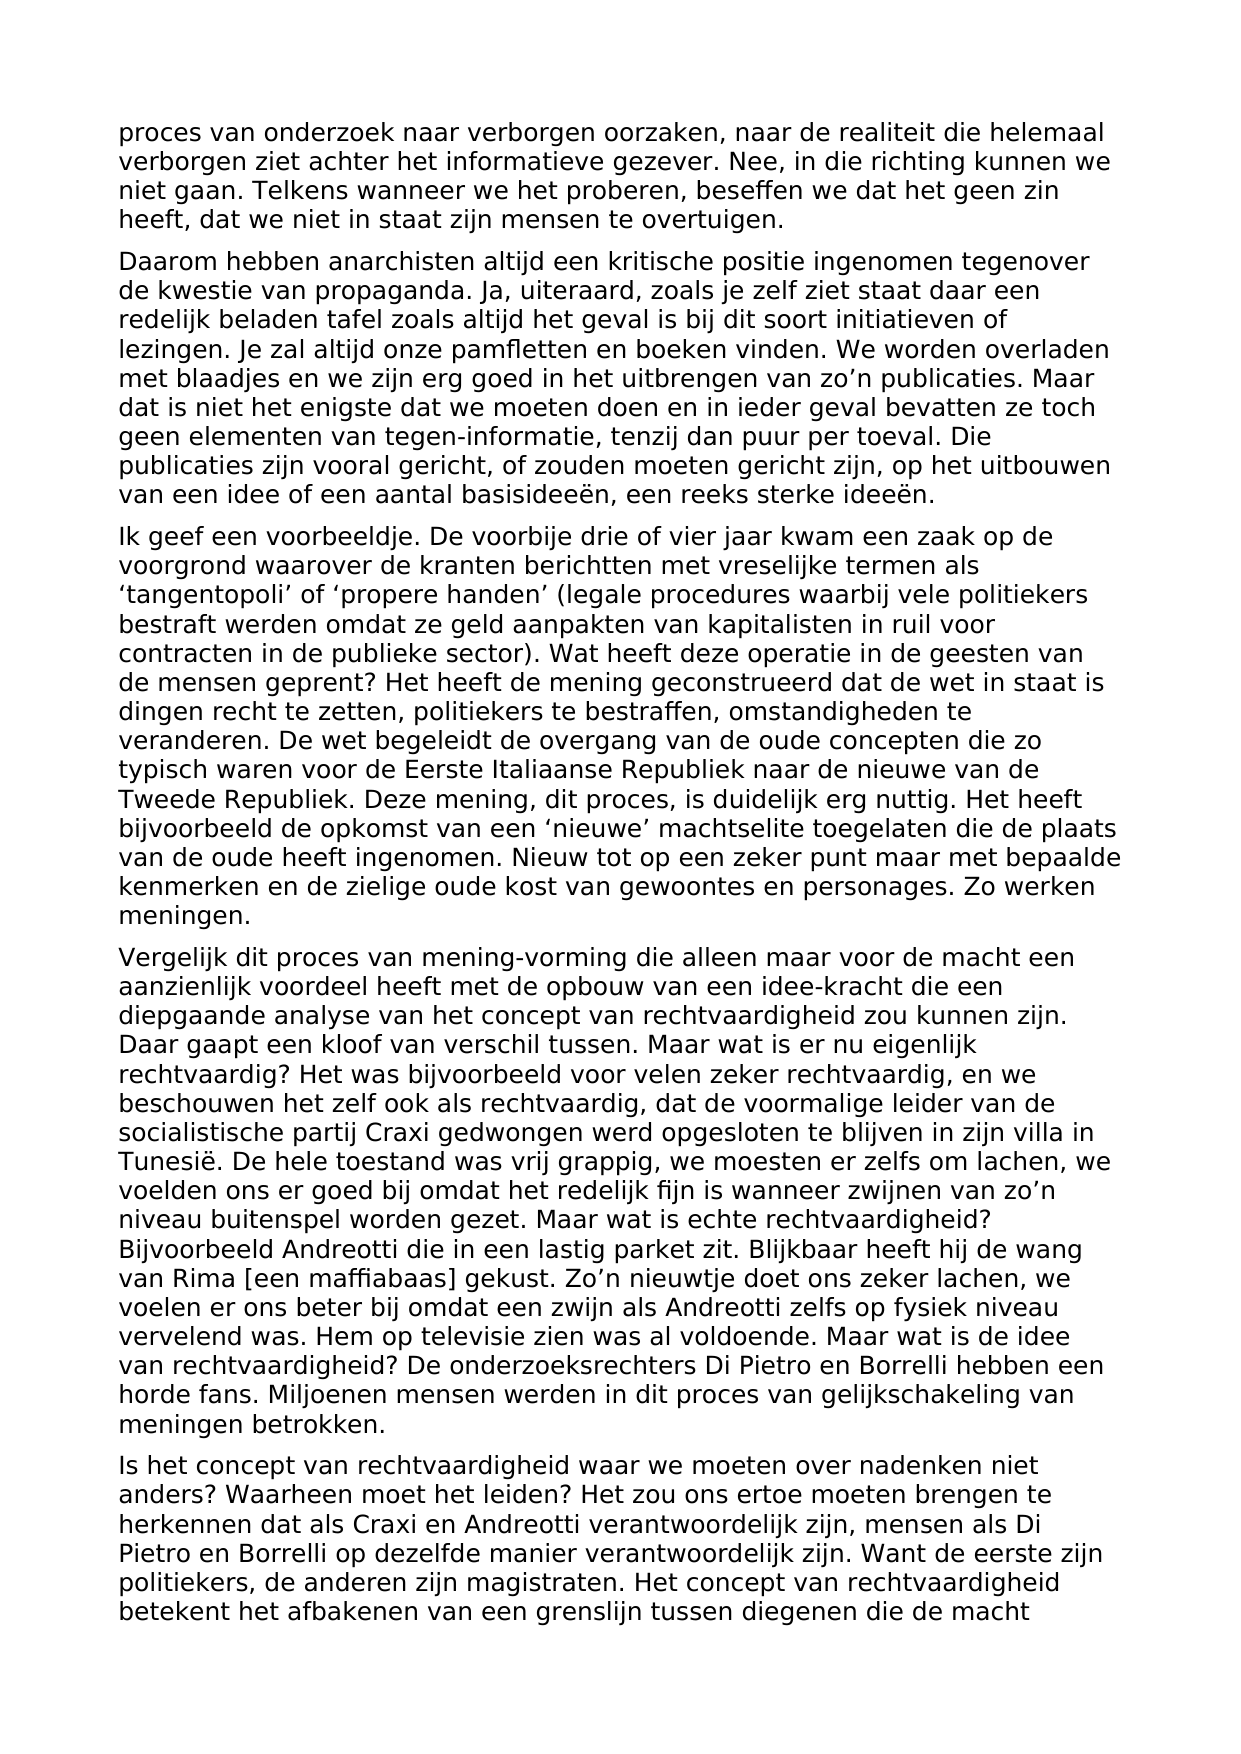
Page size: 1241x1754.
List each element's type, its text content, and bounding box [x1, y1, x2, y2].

text Vergelijk dit proces van mening-vorming die alleen maar voor de macht een aanzienlijk voordeel heeft met de opbouw van een idee-kracht die een diepgaande analyse van het concept van rechtvaardigheid zou kunnen zijn. Daar gaapt een kloof van verschil tussen. Maar wat is er nu eigenlijk rechtvaardig? Het was bijvoorbeeld voor velen zeker rechtvaardig, en we beschouwen het zelf ook als rechtvaardig, dat de voormalige leider van de socialistische partij Craxi gedwongen werd opgesloten te blijven in zijn villa in Tunesië. De hele toestand was vrij grappig, we moesten er zelfs om lachen, we voelden ons er goed bij omdat het redelijk fijn is wanneer zwijnen van zo’n niveau buitenspel worden gezet. Maar wat is echte rechtvaardigheid? Bijvoorbeeld Andreotti die in een lastig parket zit. Blijkbaar heeft hij de wang van Rima [een maffiabaas] gekust. Zo’n nieuwtje doet ons zeker lachen, we voelen er ons beter bij omdat een zwijn als Andreotti zelfs op fysiek niveau vervelend was. Hem op televisie zien was al voldoende. Maar wat is de idee van rechtvaardigheid? De onderzoeksrechters Di Pietro en Borrelli hebben een horde fans. Miljoenen mensen werden in dit proces van gelijkschakeling van meningen betrokken. [118, 943, 1122, 1439]
text Daarom hebben anarchisten altijd een kritische positie ingenomen tegenover de kwestie van propaganda. Ja, uiteraard, zoals je zelf ziet staat daar een redelijk beladen tafel zoals altijd het geval is bij dit soort initiatieven of lezingen. Je zal altijd onze pamfletten en boeken vinden. We worden overladen met blaadjes en we zijn erg goed in het uitbrengen van zo’n publicaties. Maar dat is niet het enigste dat we moeten doen en in ieder geval bevatten ze toch geen elementen van tegen-informatie, tenzij dan puur per toeval. Die publicaties zijn vooral gericht, of zouden moeten gericht zijn, op het uitbouwen van een idee of een aantal basisideeën, een reeks sterke ideeën. [118, 247, 1122, 510]
text Is het concept van rechtvaardigheid waar we moeten over nadenken niet anders? Waarheen moet het leiden? Het zou ons ertoe moeten brengen te herkennen dat als Craxi en Andreotti verantwoordelijk zijn, mensen als Di Pietro en Borrelli op dezelfde manier verantwoordelijk zijn. Want de eerste zijn politiekers, de anderen zijn magistraten. Het concept van rechtvaardigheid betekent het afbakenen van een grenslijn tussen diegenen die de macht [118, 1451, 1122, 1626]
text proces van onderzoek naar verborgen oorzaken, naar de realiteit die helemaal verborgen ziet achter het informatieve gezever. Nee, in die richting kunnen we niet gaan. Telkens wanneer we het proberen, beseffen we dat het geen zin heeft, dat we niet in staat zijn mensen te overtuigen. [118, 118, 1122, 235]
text Ik geef een voorbeeldje. De voorbije drie of vier jaar kwam een zaak op de voorgrond waarover de kranten berichtten met vreselijke termen als ‘tangentopoli’ of ‘propere handen’ (legale procedures waarbij vele politiekers bestraft werden omdat ze geld aanpakten van kapitalisten in ruil voor contracten in de publieke sector). Wat heeft deze operatie in de geesten van de mensen geprent? Het heeft de mening geconstrueerd dat de wet in staat is dingen recht te zetten, politiekers te bestraffen, omstandigheden te veranderen. De wet begeleidt de overgang van de oude concepten die zo typisch waren voor de Eerste Italiaanse Republiek naar de nieuwe van de Tweede Republiek. Deze mening, dit proces, is duidelijk erg nuttig. Het heeft bijvoorbeeld de opkomst van een ‘nieuwe’ machtselite toegelaten die de plaats van de oude heeft ingenomen. Nieuw tot op een zeker punt maar met bepaalde kenmerken en de zielige oude kost van gewoontes en personages. Zo werken meningen. [118, 522, 1122, 931]
